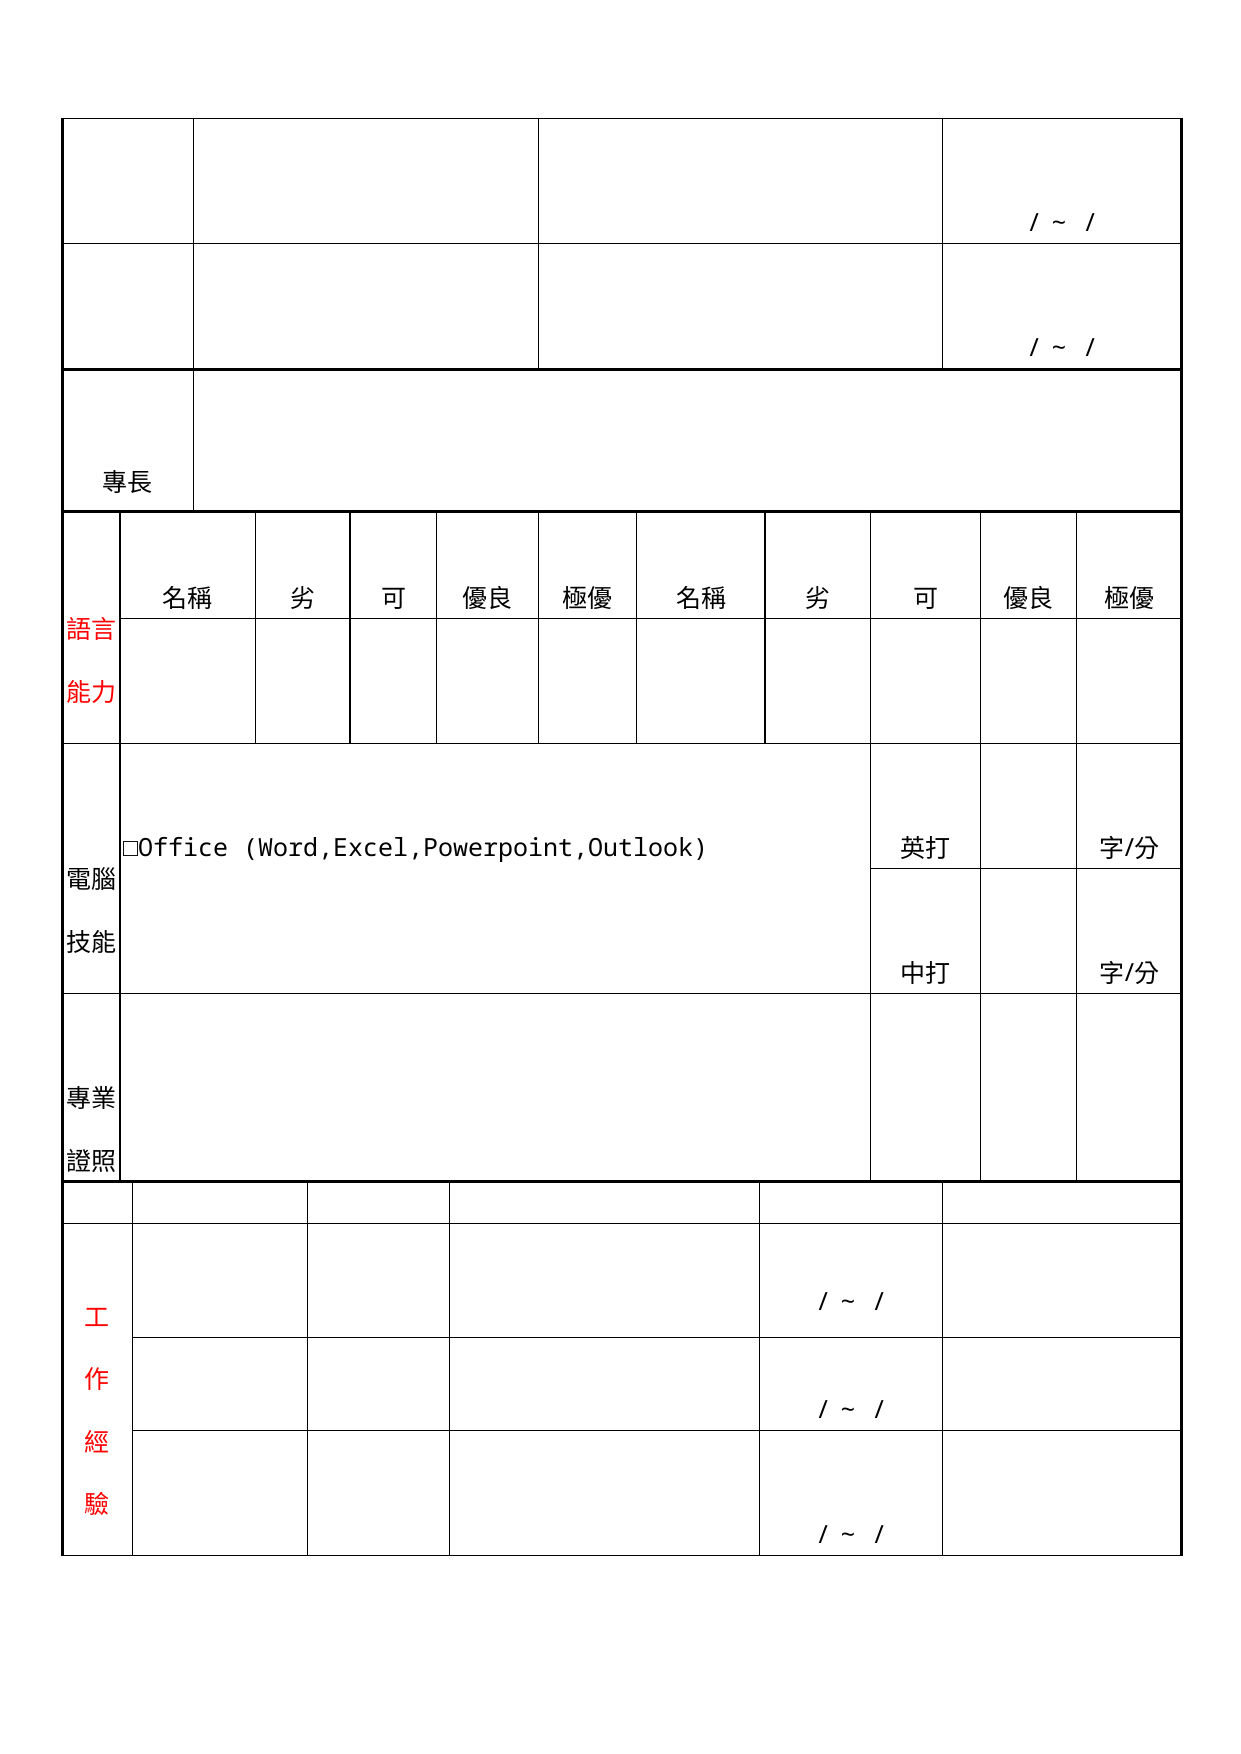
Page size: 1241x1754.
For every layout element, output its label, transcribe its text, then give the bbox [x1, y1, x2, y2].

table_cell [766, 619, 870, 743]
table_cell 英打 [871, 744, 980, 868]
table_cell [450, 1431, 759, 1555]
table_cell [194, 244, 538, 368]
table_cell [450, 1224, 759, 1337]
table_cell 卸 職 原 因 [943, 1183, 1180, 1223]
table_cell [64, 119, 193, 243]
table_cell [308, 1431, 449, 1555]
table_cell / ~ / [760, 1224, 942, 1337]
table_cell [351, 619, 436, 743]
table_cell 起 迄 年 月 [760, 1183, 942, 1223]
table_cell [943, 1338, 1180, 1430]
table_cell 劣 [256, 513, 349, 618]
table_cell [637, 619, 764, 743]
table_cell 劣 [766, 513, 870, 618]
table_cell / ~ / [943, 119, 1180, 243]
table_cell [256, 619, 349, 743]
table_cell [539, 119, 942, 243]
table_cell [194, 119, 538, 243]
table_cell 電腦技能 [64, 744, 119, 993]
table_cell 工 作 經 驗 [64, 1224, 132, 1555]
table_cell [871, 619, 980, 743]
table_cell [121, 619, 255, 743]
table_cell [871, 994, 980, 1180]
table_cell 語言能力 [64, 513, 119, 743]
table_cell [133, 1431, 307, 1555]
table_cell / ~ / [760, 1338, 942, 1430]
table_cell [981, 994, 1076, 1180]
table_cell 服務機關/部門 [133, 1183, 307, 1223]
table_cell 極優 [539, 513, 636, 618]
table_cell 專業證照 [64, 994, 119, 1180]
table_cell 可 [351, 513, 436, 618]
table_cell [133, 1338, 307, 1430]
table_cell [133, 1224, 307, 1337]
table_cell [539, 619, 636, 743]
table_cell [981, 744, 1076, 868]
table_cell 工 作 說 明 [450, 1183, 759, 1223]
table_cell [943, 1431, 1180, 1555]
table_cell [64, 1183, 132, 1223]
table_cell 優良 [981, 513, 1076, 618]
table_cell / ~ / [943, 244, 1180, 368]
table_cell [1077, 619, 1180, 743]
table_cell 名稱 [121, 513, 255, 618]
table_cell [194, 371, 1180, 509]
table_cell □Office (Word,Excel,Powerpoint,Outlook) [121, 744, 870, 993]
table_cell 名稱 [637, 513, 764, 618]
table_cell 中打 [871, 869, 980, 993]
table_cell 極優 [1077, 513, 1180, 618]
table_cell 優良 [437, 513, 538, 618]
table_cell [943, 1224, 1180, 1337]
table_cell 字/分 [1077, 869, 1180, 993]
table_cell 字/分 [1077, 744, 1180, 868]
table_cell [64, 244, 193, 368]
table_cell [121, 994, 870, 1180]
table_cell [981, 619, 1076, 743]
table_cell [308, 1224, 449, 1337]
table_cell [981, 869, 1076, 993]
table_cell [450, 1338, 759, 1430]
table_cell [1077, 994, 1180, 1180]
table_cell 職 稱 [308, 1183, 449, 1223]
table_cell / ~ / [760, 1431, 942, 1555]
table_cell [539, 244, 942, 368]
table_cell 專長 [64, 371, 193, 509]
table_cell 可 [871, 513, 980, 618]
table_cell [308, 1338, 449, 1430]
table_cell [437, 619, 538, 743]
